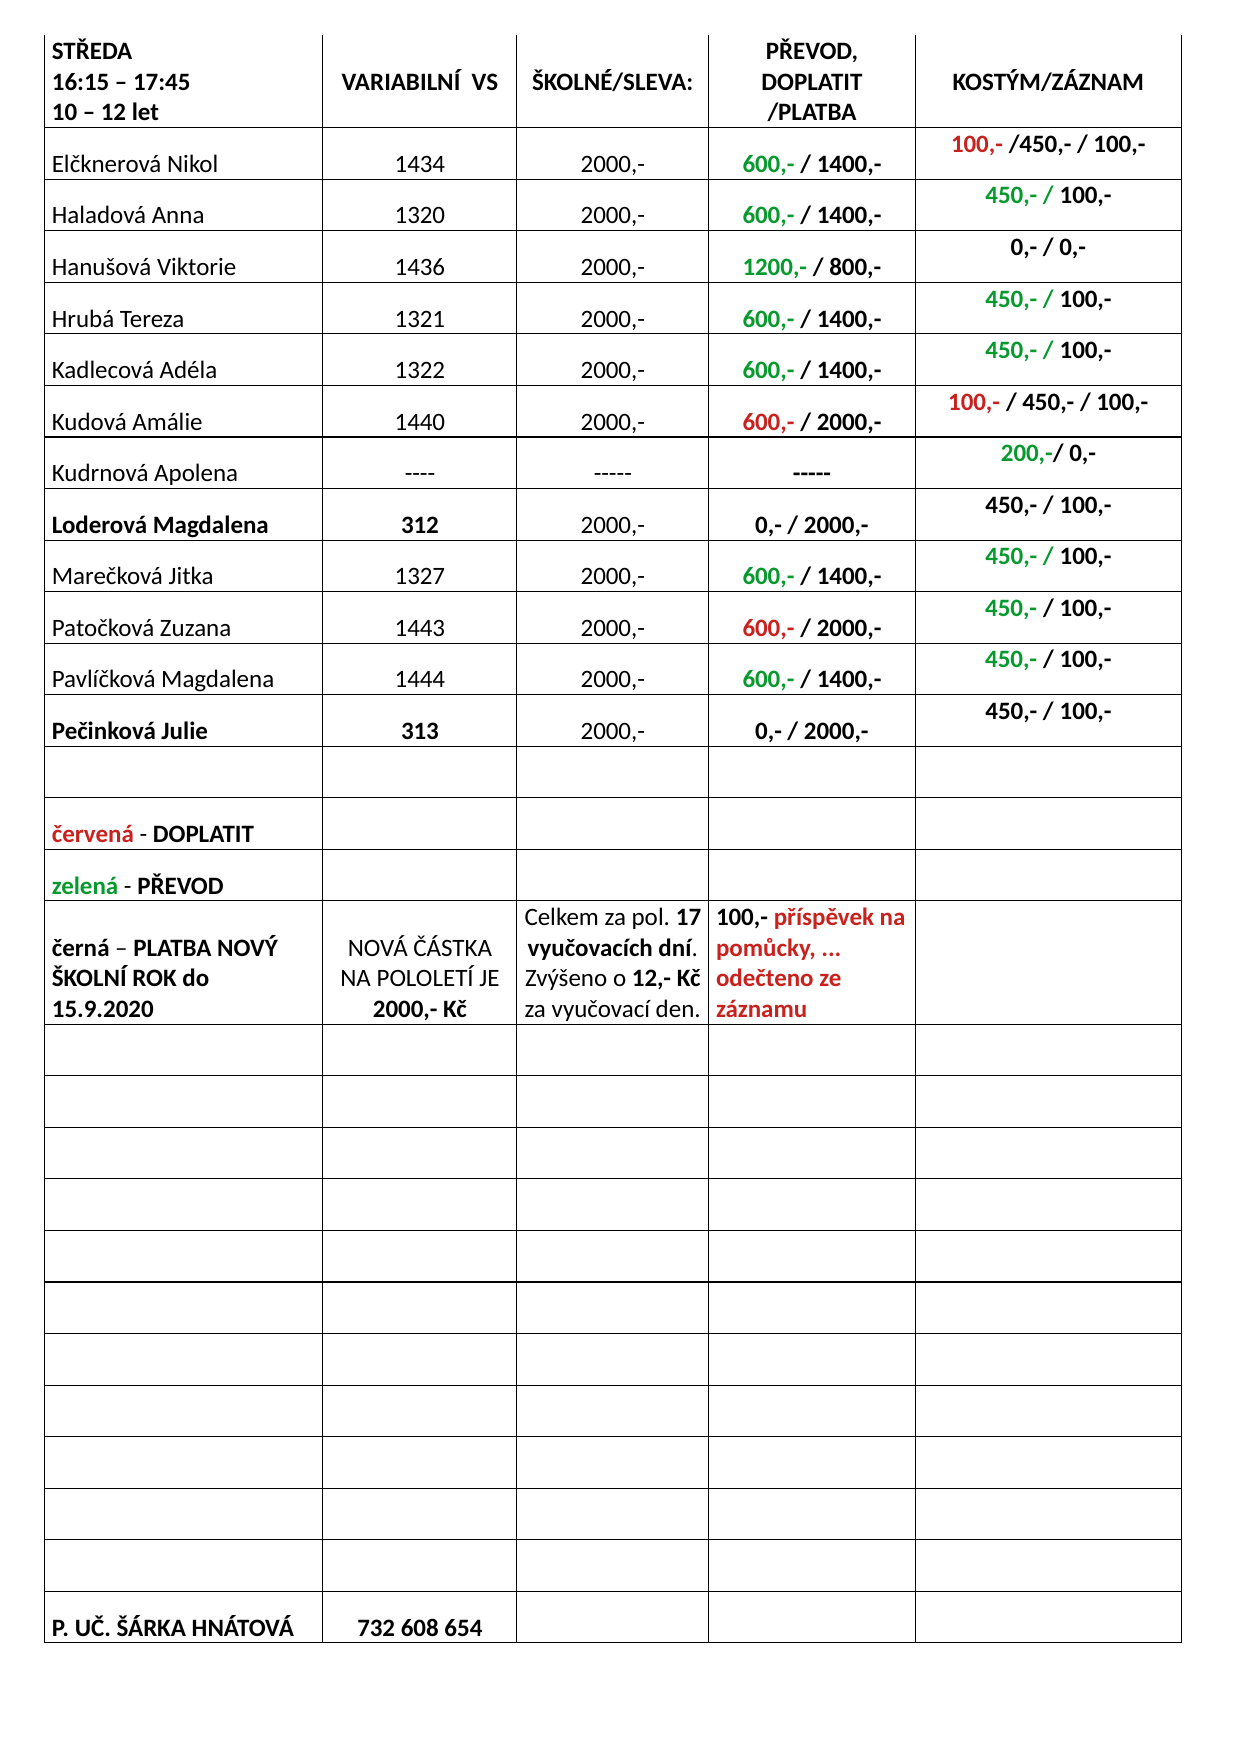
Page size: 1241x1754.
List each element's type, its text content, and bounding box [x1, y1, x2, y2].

table_cell [709, 1128, 915, 1178]
table_header VARIABILNÍ VS [323, 35, 516, 127]
table_cell Hrubá Tereza [45, 283, 322, 333]
table_header STŘEDA 16:15 – 17:45 10 – 12 let [45, 35, 322, 127]
table_cell [709, 1076, 915, 1127]
table_cell [709, 1592, 915, 1642]
table_cell [517, 1540, 708, 1591]
table_cell 1443 [323, 592, 516, 643]
table_cell [517, 1334, 708, 1384]
table_cell 2000,- [517, 180, 708, 230]
table_cell [517, 850, 708, 900]
table_cell 1322 [323, 334, 516, 385]
table_cell 2000,- [517, 334, 708, 385]
table_cell 1327 [323, 541, 516, 591]
table_cell [916, 1540, 1181, 1591]
table_cell [517, 1025, 708, 1075]
table_cell [517, 1179, 708, 1230]
table_cell [916, 1283, 1181, 1333]
table_cell 0,- / 2000,- [709, 489, 915, 539]
table_cell 600,- / 1400,- [709, 283, 915, 333]
table_cell [916, 798, 1181, 849]
table_cell [323, 1437, 516, 1488]
table_cell 0,- / 0,- [916, 231, 1181, 282]
table_cell 450,- / 100,- [916, 489, 1181, 539]
table_cell Pečinková Julie [45, 695, 322, 746]
table_cell [916, 1179, 1181, 1230]
table_cell 313 [323, 695, 516, 746]
table_cell [323, 1334, 516, 1384]
table_cell 600,- / 1400,- [709, 541, 915, 591]
table_cell [709, 1025, 915, 1075]
table_cell [517, 1489, 708, 1539]
table_cell [517, 1283, 708, 1333]
table_cell 100,- /450,- / 100,- [916, 128, 1181, 178]
table_cell 2000,- [517, 489, 708, 539]
table_cell [323, 1386, 516, 1436]
table_cell 2000,- [517, 128, 708, 178]
table_cell [45, 1179, 322, 1230]
table_cell [45, 1540, 322, 1591]
table_cell 1320 [323, 180, 516, 230]
table_cell [916, 1128, 1181, 1178]
table_cell 1321 [323, 283, 516, 333]
table_cell 1444 [323, 644, 516, 694]
table_cell Pavlíčková Magdalena [45, 644, 322, 694]
table_cell [517, 798, 708, 849]
table_cell 1440 [323, 386, 516, 436]
table_cell 0,- / 2000,- [709, 695, 915, 746]
table_cell [709, 1386, 915, 1436]
table_cell 2000,- [517, 231, 708, 282]
table_cell 1200,- / 800,- [709, 231, 915, 282]
table_cell [916, 1334, 1181, 1384]
table_cell [323, 747, 516, 797]
table_cell [323, 1025, 516, 1075]
table_cell 450,- / 100,- [916, 695, 1181, 746]
table_cell [517, 1076, 708, 1127]
table_header KOSTÝM/ZÁZNAM [916, 35, 1181, 127]
table_cell P. UČ. ŠÁRKA HNÁTOVÁ [45, 1592, 322, 1642]
table_cell [45, 1334, 322, 1384]
table_cell [323, 1540, 516, 1591]
table_cell [45, 1386, 322, 1436]
table_cell [916, 1592, 1181, 1642]
table_cell [323, 1179, 516, 1230]
table_cell [709, 1437, 915, 1488]
table_cell [709, 1179, 915, 1230]
table_cell [709, 1334, 915, 1384]
table_cell 600,- / 2000,- [709, 386, 915, 436]
table_cell [45, 1076, 322, 1127]
table_cell [517, 1231, 708, 1281]
table_cell [916, 1076, 1181, 1127]
table_cell 600,- / 2000,- [709, 592, 915, 643]
table_cell Loderová Magdalena [45, 489, 322, 539]
table_cell [323, 1283, 516, 1333]
table_cell [323, 1076, 516, 1127]
table_cell červená - DOPLATIT [45, 798, 322, 849]
table_cell 450,- / 100,- [916, 283, 1181, 333]
table_cell [916, 1437, 1181, 1488]
table_cell 600,- / 1400,- [709, 644, 915, 694]
table_cell 2000,- [517, 644, 708, 694]
table_cell 600,- / 1400,- [709, 128, 915, 178]
table_cell 2000,- [517, 386, 708, 436]
table_cell [45, 1128, 322, 1178]
table_cell 312 [323, 489, 516, 539]
table_cell 1436 [323, 231, 516, 282]
table_cell [45, 1231, 322, 1281]
table_cell 600,- / 1400,- [709, 180, 915, 230]
table_cell [323, 1231, 516, 1281]
table_cell 732 608 654 [323, 1592, 516, 1642]
table_cell [916, 1231, 1181, 1281]
table_cell [517, 747, 708, 797]
table_cell [709, 798, 915, 849]
table_header ŠKOLNÉ/SLEVA: [517, 35, 708, 127]
table_cell 450,- / 100,- [916, 592, 1181, 643]
table_cell 2000,- [517, 592, 708, 643]
table_cell [709, 1540, 915, 1591]
table_cell 2000,- [517, 541, 708, 591]
table_cell [916, 1025, 1181, 1075]
table_cell 450,- / 100,- [916, 180, 1181, 230]
table_cell Haladová Anna [45, 180, 322, 230]
table_cell Kudrnová Apolena [45, 438, 322, 488]
table_cell Elčknerová Nikol [45, 128, 322, 178]
table_cell [517, 1128, 708, 1178]
table_cell černá – PLATBA NOVÝ ŠKOLNÍ ROK do 15.9.2020 [45, 901, 322, 1023]
table_cell 2000,- [517, 695, 708, 746]
table_cell [45, 1437, 322, 1488]
table_cell Patočková Zuzana [45, 592, 322, 643]
table_cell [916, 747, 1181, 797]
table_cell 450,- / 100,- [916, 644, 1181, 694]
table_cell [517, 1592, 708, 1642]
table_cell Hanušová Viktorie [45, 231, 322, 282]
table_cell 600,- / 1400,- [709, 334, 915, 385]
table_cell 200,-/ 0,- [916, 438, 1181, 488]
table_cell 100,- / 450,- / 100,- [916, 386, 1181, 436]
table_cell Marečková Jitka [45, 541, 322, 591]
table_cell [323, 850, 516, 900]
table_cell 1434 [323, 128, 516, 178]
table_cell 450,- / 100,- [916, 334, 1181, 385]
table_cell ---- [323, 438, 516, 488]
table_cell [45, 1283, 322, 1333]
table_cell [517, 1437, 708, 1488]
table_cell [916, 850, 1181, 900]
table_cell [517, 1386, 708, 1436]
table_cell 100,- příspěvek na pomůcky, ... odečteno ze záznamu [709, 901, 915, 1023]
table_cell ----- [517, 438, 708, 488]
table_cell Kudová Amálie [45, 386, 322, 436]
table_cell [709, 1283, 915, 1333]
table_cell zelená - PŘEVOD [45, 850, 322, 900]
table_cell [45, 747, 322, 797]
table_cell [323, 1128, 516, 1178]
table_cell [916, 1386, 1181, 1436]
table_cell [45, 1489, 322, 1539]
table_cell NOVÁ ČÁSTKA NA POLOLETÍ JE 2000,- Kč [323, 901, 516, 1023]
table_cell [323, 1489, 516, 1539]
table_cell [916, 1489, 1181, 1539]
table_cell Celkem za pol. 17 vyučovacích dní. Zvýšeno o 12,- Kč za vyučovací den. [517, 901, 708, 1023]
table_cell ----- [709, 438, 915, 488]
table_cell [709, 1231, 915, 1281]
table_cell [709, 747, 915, 797]
table_cell Kadlecová Adéla [45, 334, 322, 385]
table_cell 2000,- [517, 283, 708, 333]
table_cell [916, 901, 1181, 1023]
table_cell 450,- / 100,- [916, 541, 1181, 591]
table_cell [709, 850, 915, 900]
table_cell [323, 798, 516, 849]
table_cell [45, 1025, 322, 1075]
table_cell [709, 1489, 915, 1539]
table_header PŘEVOD, DOPLATIT /PLATBA [709, 35, 915, 127]
